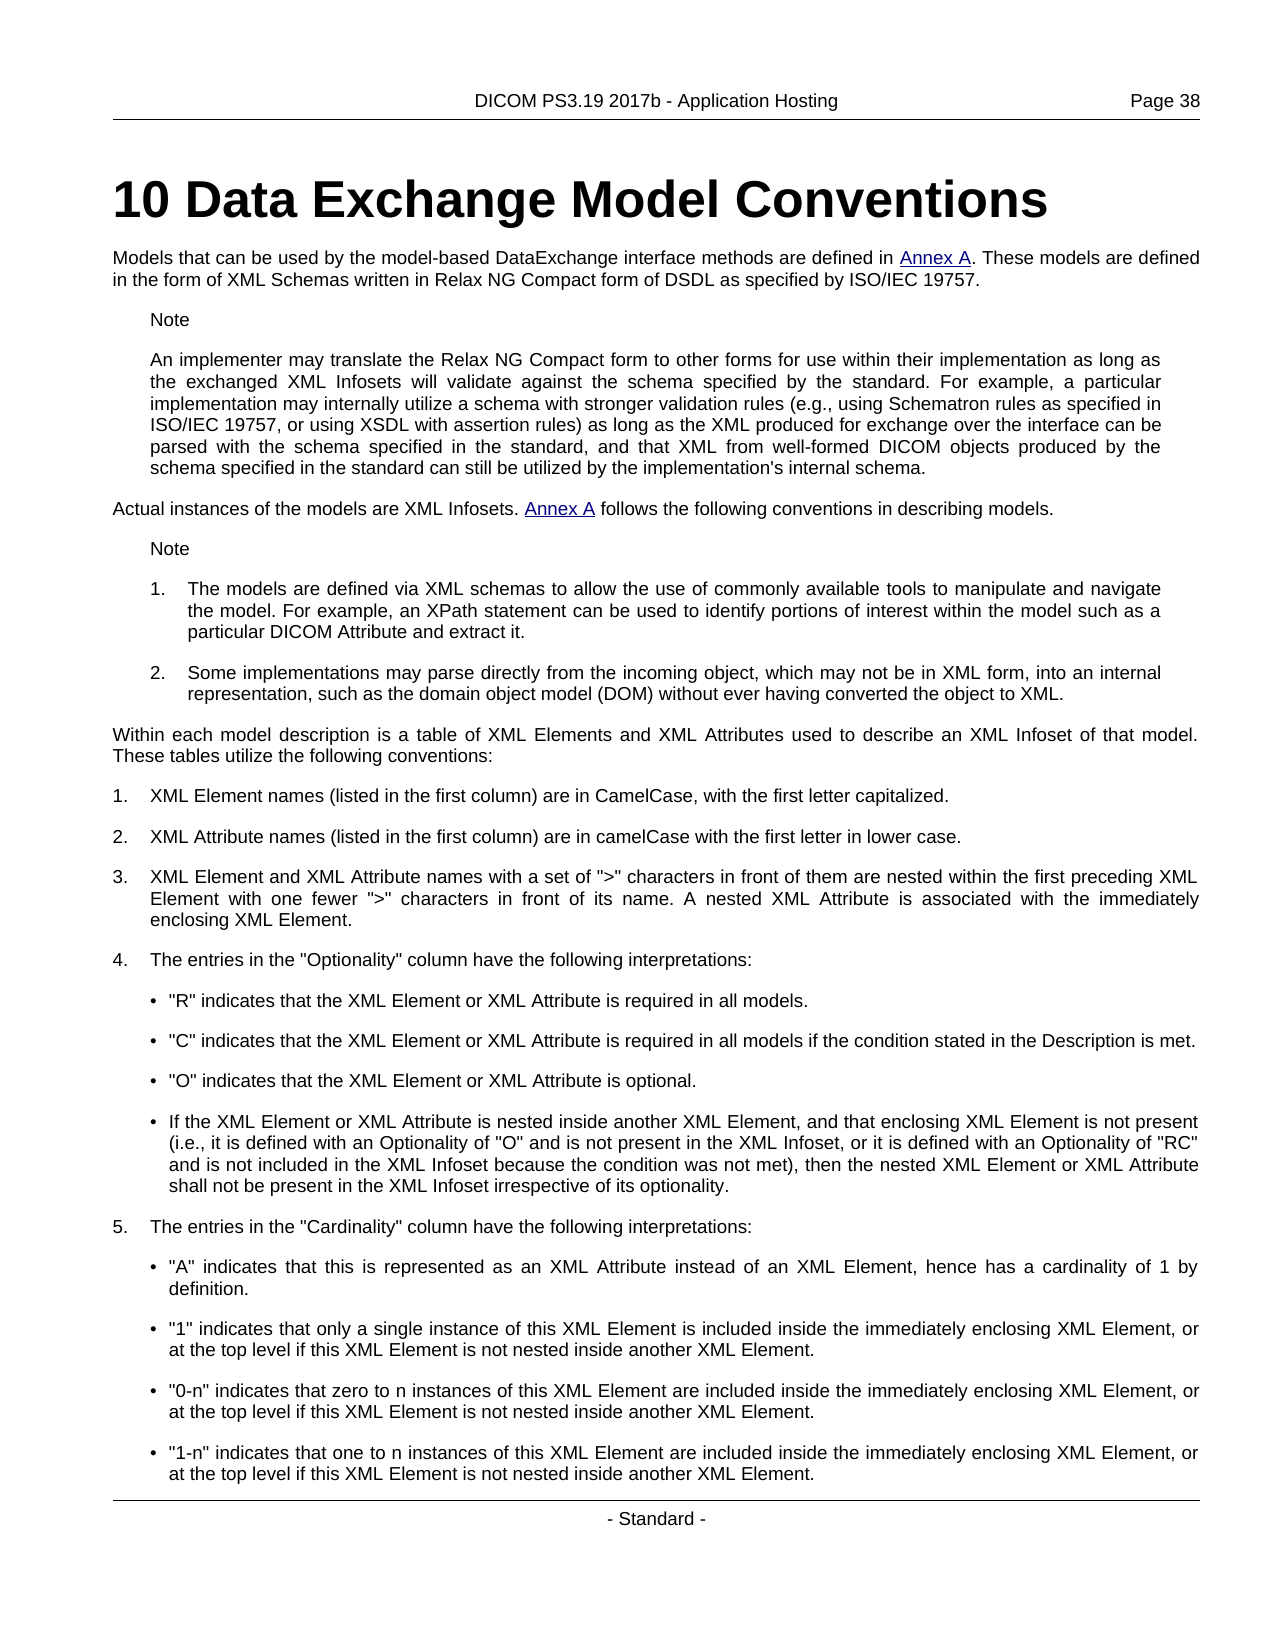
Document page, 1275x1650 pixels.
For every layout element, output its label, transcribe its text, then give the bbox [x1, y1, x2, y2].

list Some implementations may parse directly from the incoming object, which may not be in XML form, into an internal representation, such as the domain object model (DOM) without ever having converted the object to XML. [150, 661, 1162, 704]
list "1-n" indicates that one to n instances of this XML Element are included inside the immediately enclosing XML Element, or at the top level if this XML Element is not nested inside another XML Element. [150, 1441, 1200, 1484]
list If the XML Element or XML Attribute is nested inside another XML Element, and that enclosing XML Element is not present (i.e., it is defined with an Optionality of "O" and is not present in the XML Infoset, or it is defined with an Optionality of "RC" and is not included in the XML Infoset because the condition was not met), then the nested XML Element or XML Attribute shall not be present in the XML Infoset irrespective of its optionality. [150, 1111, 1200, 1197]
text An implementer may translate the Relax NG Compact form to other forms for use within their implementation as long as the exchanged XML Infosets will validate against the schema specified by the standard. For example, a particular implementation may internally utilize a schema with stronger validation rules (e.g., using Schematron rules as specified in ISO/IEC 19757, or using XSDL with assertion rules) as long as the XML produced for exchange over the interface can be parsed with the schema specified in the standard, and that XML from well-formed DICOM objects produced by the schema specified in the standard can still be utilized by the implementation's internal schema. [150, 349, 1162, 479]
list The entries in the "Optionality" column have the following interpretations: [112, 949, 1200, 971]
list "C" indicates that the XML Element or XML Attribute is required in all models if the condition stated in the Description is met. [150, 1030, 1200, 1051]
list XML Element names (listed in the first column) are in CamelCase, with the first letter capitalized. [112, 785, 1200, 807]
text Note [150, 309, 1162, 331]
list "R" indicates that the XML Element or XML Attribute is required in all models. [150, 989, 1200, 1011]
list The models are defined via XML schemas to allow the use of commonly available tools to manipulate and navigate the model. For example, an XPath statement can be used to identify portions of interest within the model such as a particular DICOM Attribute and extract it. [150, 578, 1162, 643]
list "A" indicates that this is represented as an XML Attribute instead of an XML Element, hence has a cardinality of 1 by definition. [150, 1256, 1200, 1299]
list "O" indicates that the XML Element or XML Attribute is optional. [150, 1070, 1200, 1092]
text Within each model description is a table of XML Elements and XML Attributes used to describe an XML Infoset of that model. These tables utilize the following conventions: [112, 723, 1200, 766]
text 10 Data Exchange Model Conventions [112, 169, 1200, 228]
text Models that can be used by the model-based DataExchange interface methods are defined in Annex A. These models are defined in the form of XML Schemas written in Relax NG Compact form of DSDL as specified by ISO/IEC 19757. [112, 247, 1200, 290]
list XML Element and XML Attribute names with a set of ">" characters in front of them are nested within the first preceding XML Element with one fewer ">" characters in front of its name. A nested XML Attribute is associated with the immediately enclosing XML Element. [112, 866, 1200, 931]
text Actual instances of the models are XML Infosets. Annex A follows the following conventions in describing models. [112, 497, 1200, 519]
list XML Attribute names (listed in the first column) are in camelCase with the first letter in lower case. [112, 826, 1200, 847]
list "0-n" indicates that zero to n instances of this XML Element are included inside the immediately enclosing XML Element, or at the top level if this XML Element is not nested inside another XML Element. [150, 1379, 1200, 1423]
list "1" indicates that only a single instance of this XML Element is included inside the immediately enclosing XML Element, or at the top level if this XML Element is not nested inside another XML Element. [150, 1318, 1200, 1361]
list The entries in the "Cardinality" column have the following interpretations: [112, 1216, 1200, 1237]
text Note [150, 538, 1162, 559]
